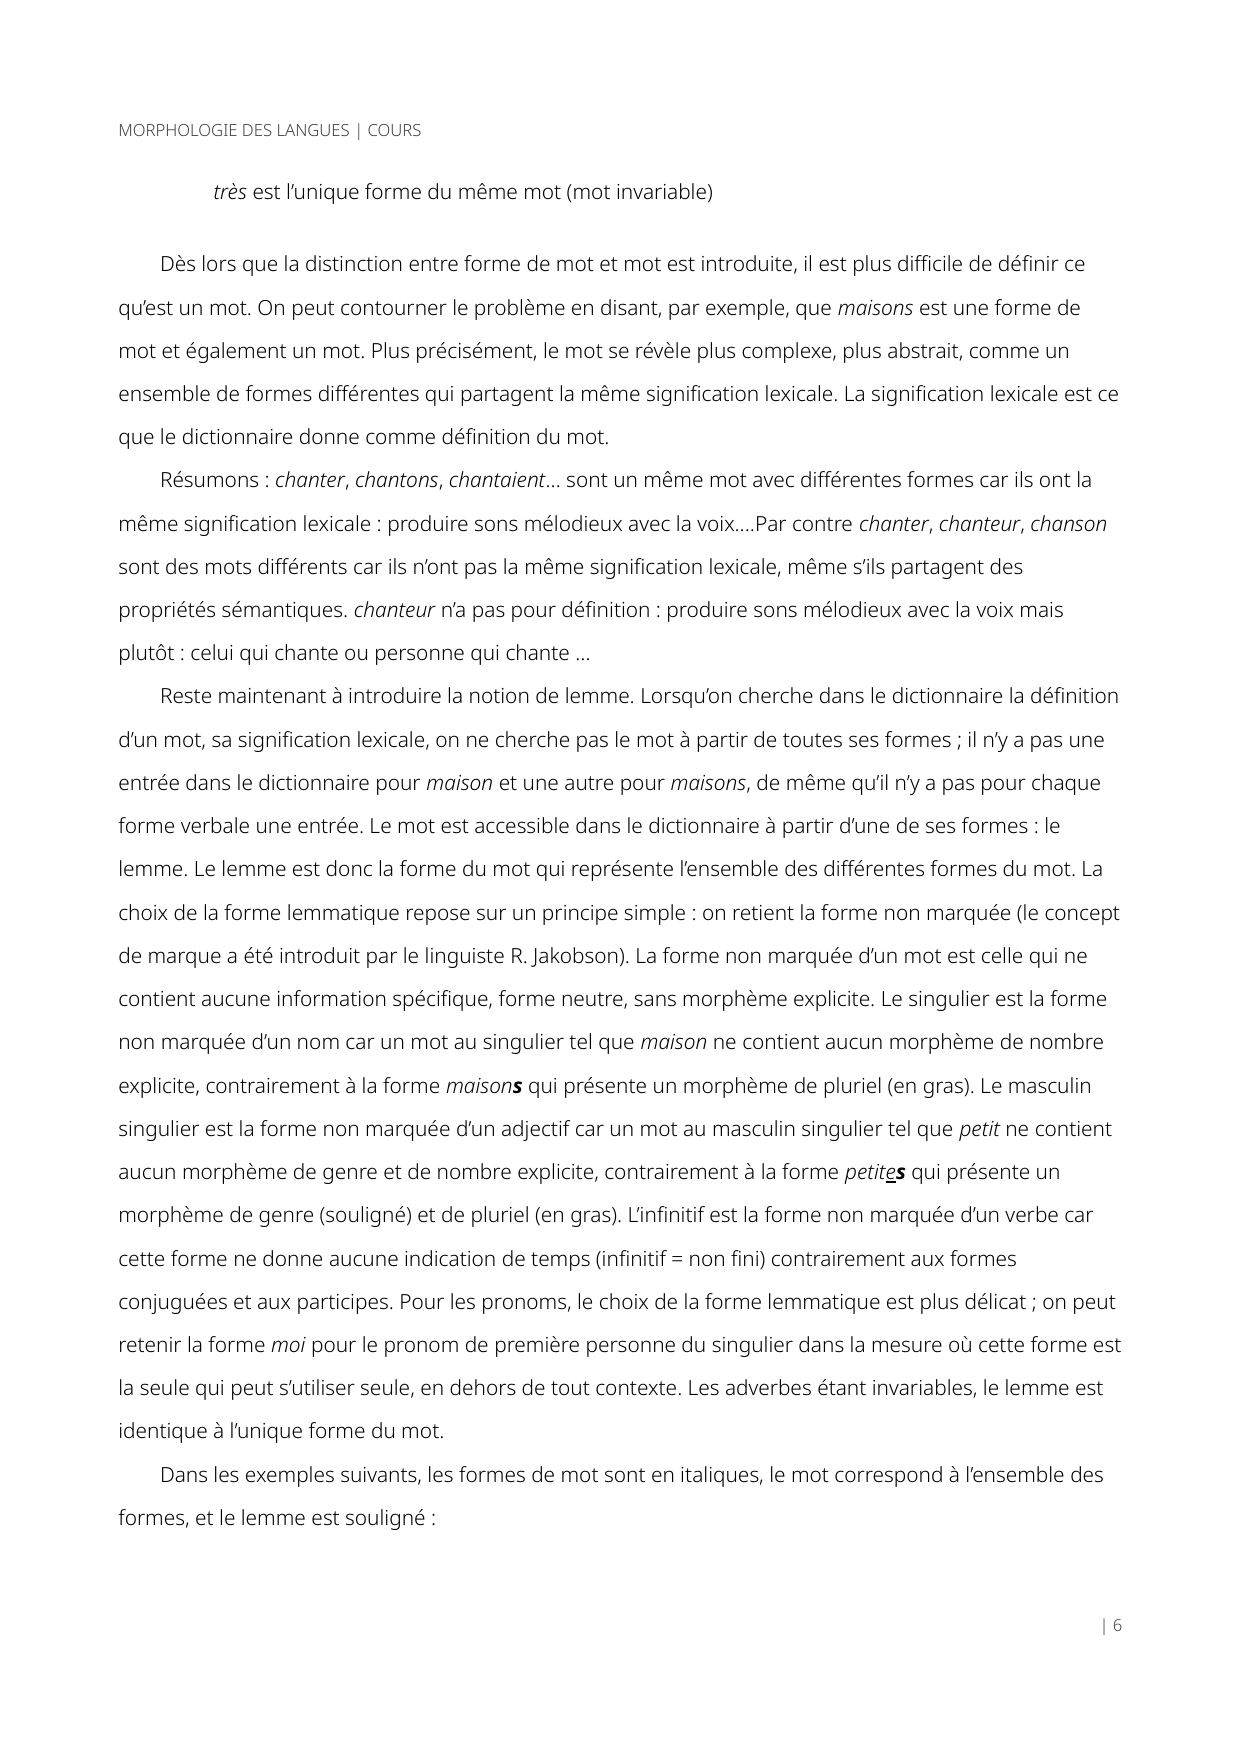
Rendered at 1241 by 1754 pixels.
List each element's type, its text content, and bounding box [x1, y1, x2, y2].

text Résumons : chanter, chantons, chantaient... sont un même mot avec différentes formes car ils ont la même signification lexicale : produire sons mélodieux avec la voix....Par contre chanter, chanteur, chanson sont des mots différents car ils n’ont pas la même signification lexicale, même s’ils partagent des propriétés sémantiques. chanteur n’a pas pour définition : produire sons mélodieux avec la voix mais plutôt : celui qui chante ou personne qui chante … [118, 466, 1122, 667]
list très est l’unique forme du même mot (mot invariable) [213, 177, 1122, 206]
text Dès lors que la distinction entre forme de mot et mot est introduite, il est plus difficile de définir ce qu’est un mot. On peut contourner le problème en disant, par exemple, que maisons est une forme de mot et également un mot. Plus précisément, le mot se révèle plus complexe, plus abstrait, comme un ensemble de formes différentes qui partagent la même signification lexicale. La signification lexicale est ce que le dictionnaire donne comme définition du mot. [118, 249, 1122, 451]
text Reste maintenant à introduire la notion de lemme. Lorsqu’on cherche dans le dictionnaire la définition d’un mot, sa signification lexicale, on ne cherche pas le mot à partir de toutes ses formes ; il n’y a pas une entrée dans le dictionnaire pour maison et une autre pour maisons, de même qu’il n’y a pas pour chaque forme verbale une entrée. Le mot est accessible dans le dictionnaire à partir d’une de ses formes : le lemme. Le lemme est donc la forme du mot qui représente l’ensemble des différentes formes du mot. La choix de la forme lemmatique repose sur un principe simple : on retient la forme non marquée (le concept de marque a été introduit par le linguiste R. Jakobson). La forme non marquée d’un mot est celle qui ne contient aucune information spécifique, forme neutre, sans morphème explicite. Le singulier est la forme non marquée d’un nom car un mot au singulier tel que maison ne contient aucun morphème de nombre explicite, contrairement à la forme maisons qui présente un morphème de pluriel (en gras). Le masculin singulier est la forme non marquée d’un adjectif car un mot au masculin singulier tel que petit ne contient aucun morphème de genre et de nombre explicite, contrairement à la forme petites qui présente un morphème de genre (souligné) et de pluriel (en gras). L’infinitif est la forme non marquée d’un verbe car cette forme ne donne aucune indication de temps (infinitif = non fini) contrairement aux formes conjuguées et aux participes. Pour les pronoms, le choix de la forme lemmatique est plus délicat ; on peut retenir la forme moi pour le pronom de première personne du singulier dans la mesure où cette forme est la seule qui peut s’utiliser seule, en dehors de tout contexte. Les adverbes étant invariables, le lemme est identique à l’unique forme du mot. [118, 682, 1122, 1445]
text Dans les exemples suivants, les formes de mot sont en italiques, le mot correspond à l’ensemble des formes, et le lemme est souligné : [118, 1460, 1122, 1531]
